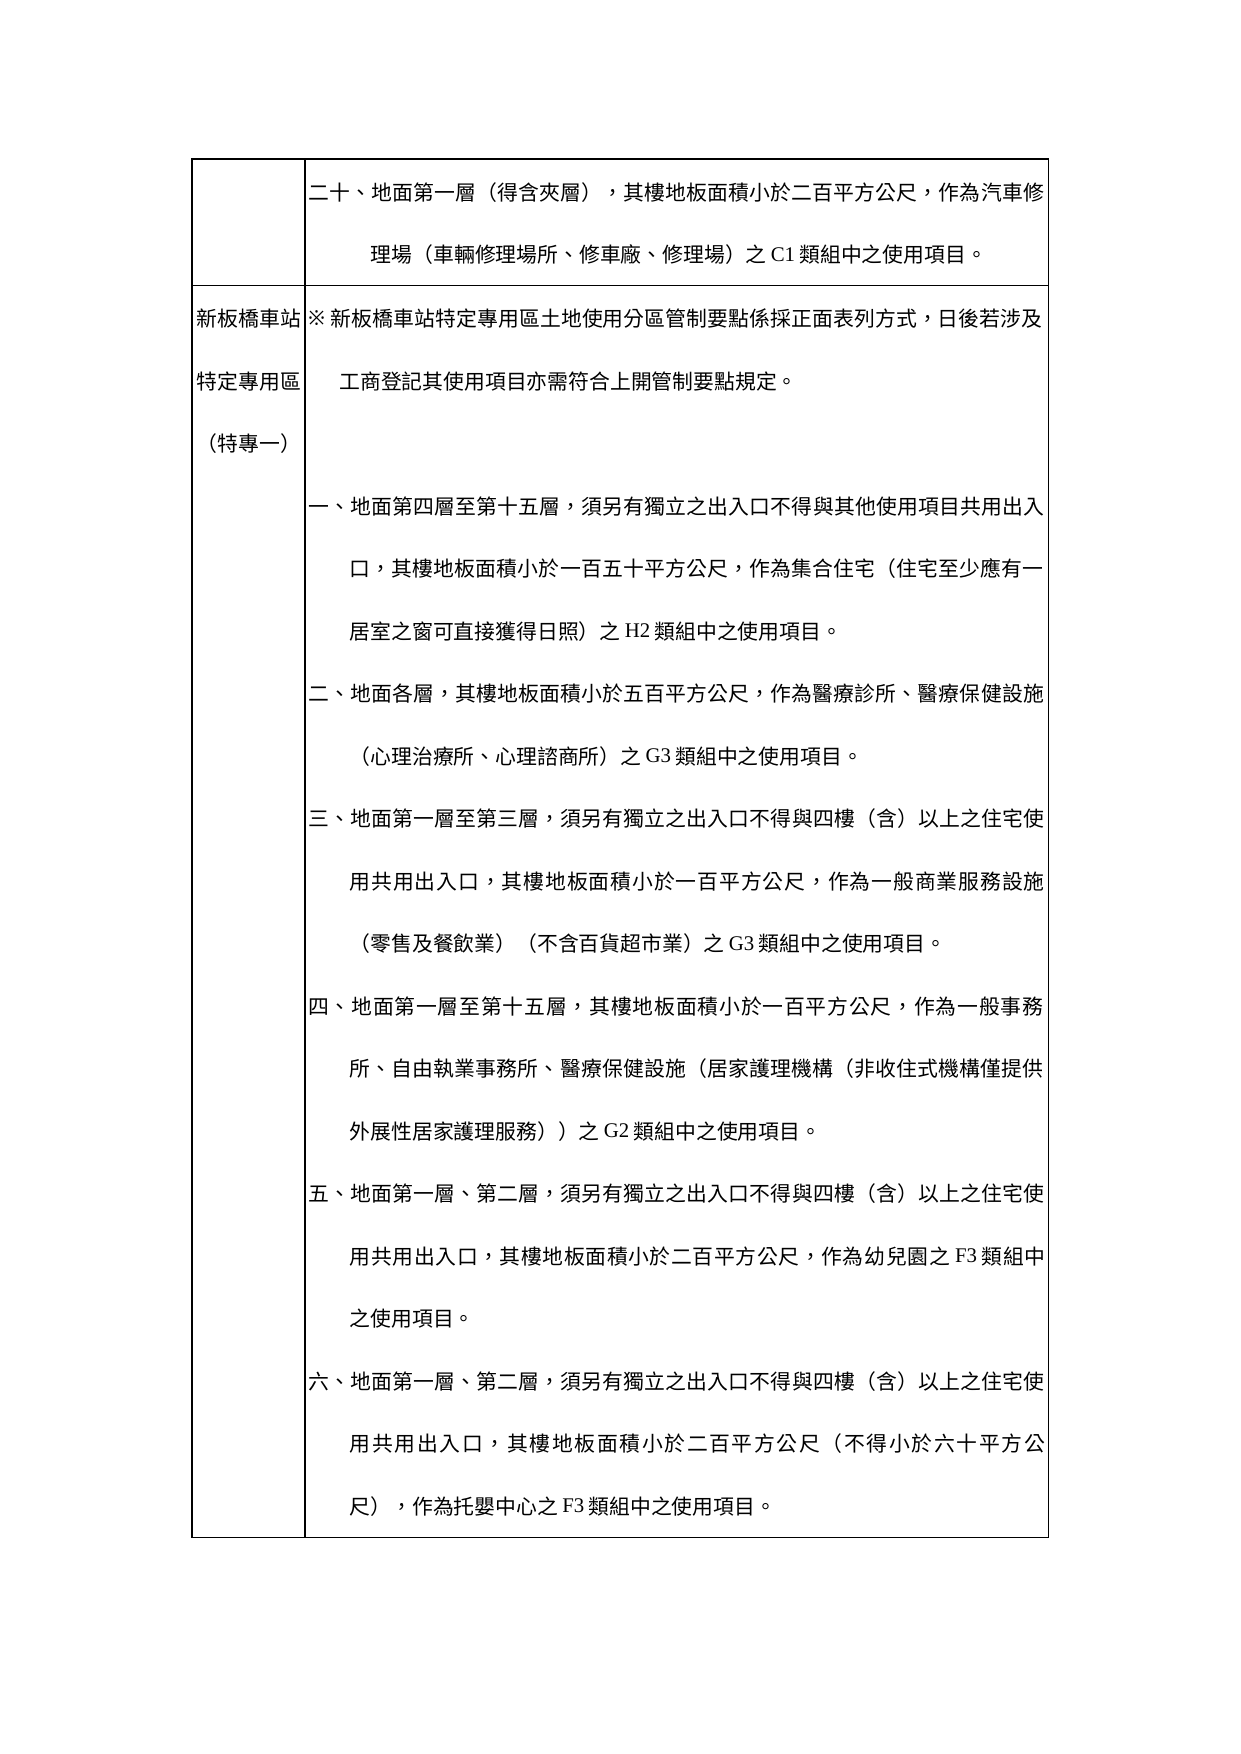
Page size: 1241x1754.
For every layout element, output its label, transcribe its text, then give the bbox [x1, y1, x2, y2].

table_cell 二十、地面第一層（得含夾層），其樓地板面積小於二百平方公尺，作為汽車修理場（車輛修理場所、修車廠、修理場）之C1類組中之使用項目。 [306, 160, 1048, 285]
table_cell 新板橋車站特定專用區（特專一） [193, 286, 304, 1536]
table_cell ※ 新板橋車站特定專用區土地使用分區管制要點係採正面表列方式，日後若涉及工商登記其使用項目亦需符合上開管制要點規定。 一、地面第四層至第十五層，須另有獨立之出入口不得與其他使用項目共用出入口，其樓地板面積小於一百五十平方公尺，作為集合住宅（住宅至少應有一居室之窗可直接獲得日照）之H2類組中之使用項目。 二、地面各層，其樓地板面積小於五百平方公尺，作為醫療診所、醫療保健設施（心理治療所、心理諮商所）之G3類組中之使用項目。 三、地面第一層至第三層，須另有獨立之出入口不得與四樓（含）以上之住宅使用共用出入口，其樓地板面積小於一百平方公尺，作為一般商業服務設施（零售及餐飲業）（不含百貨超市業）之G3類組中之使用項目。 四、地面第一層至第十五層，其樓地板面積小於一百平方公尺，作為一般事務所、自由執業事務所、醫療保健設施（居家護理機構（非收住式機構僅提供外展性居家護理服務））之G2類組中之使用項目。 五、地面第一層、第二層，須另有獨立之出入口不得與四樓（含）以上之住宅使用共用出入口，其樓地板面積小於二百平方公尺，作為幼兒園之F3類組中之使用項目。 六、地面第一層、第二層，須另有獨立之出入口不得與四樓（含）以上之住宅使用共用出入口，其樓地板面積小於二百平方公尺（不得小於六十平方公尺），作為托嬰中心之F3類組中之使用項目。 七、地面第一層、第二層，須另有獨立之出入口不得與四樓（含）以上之住宅使用共用出入口，其樓地板面積小於二百平方公尺（不得小於三十平方公尺），作為補習班之D5類組中之使用項目。 [306, 286, 1048, 1536]
table_cell [193, 160, 304, 285]
